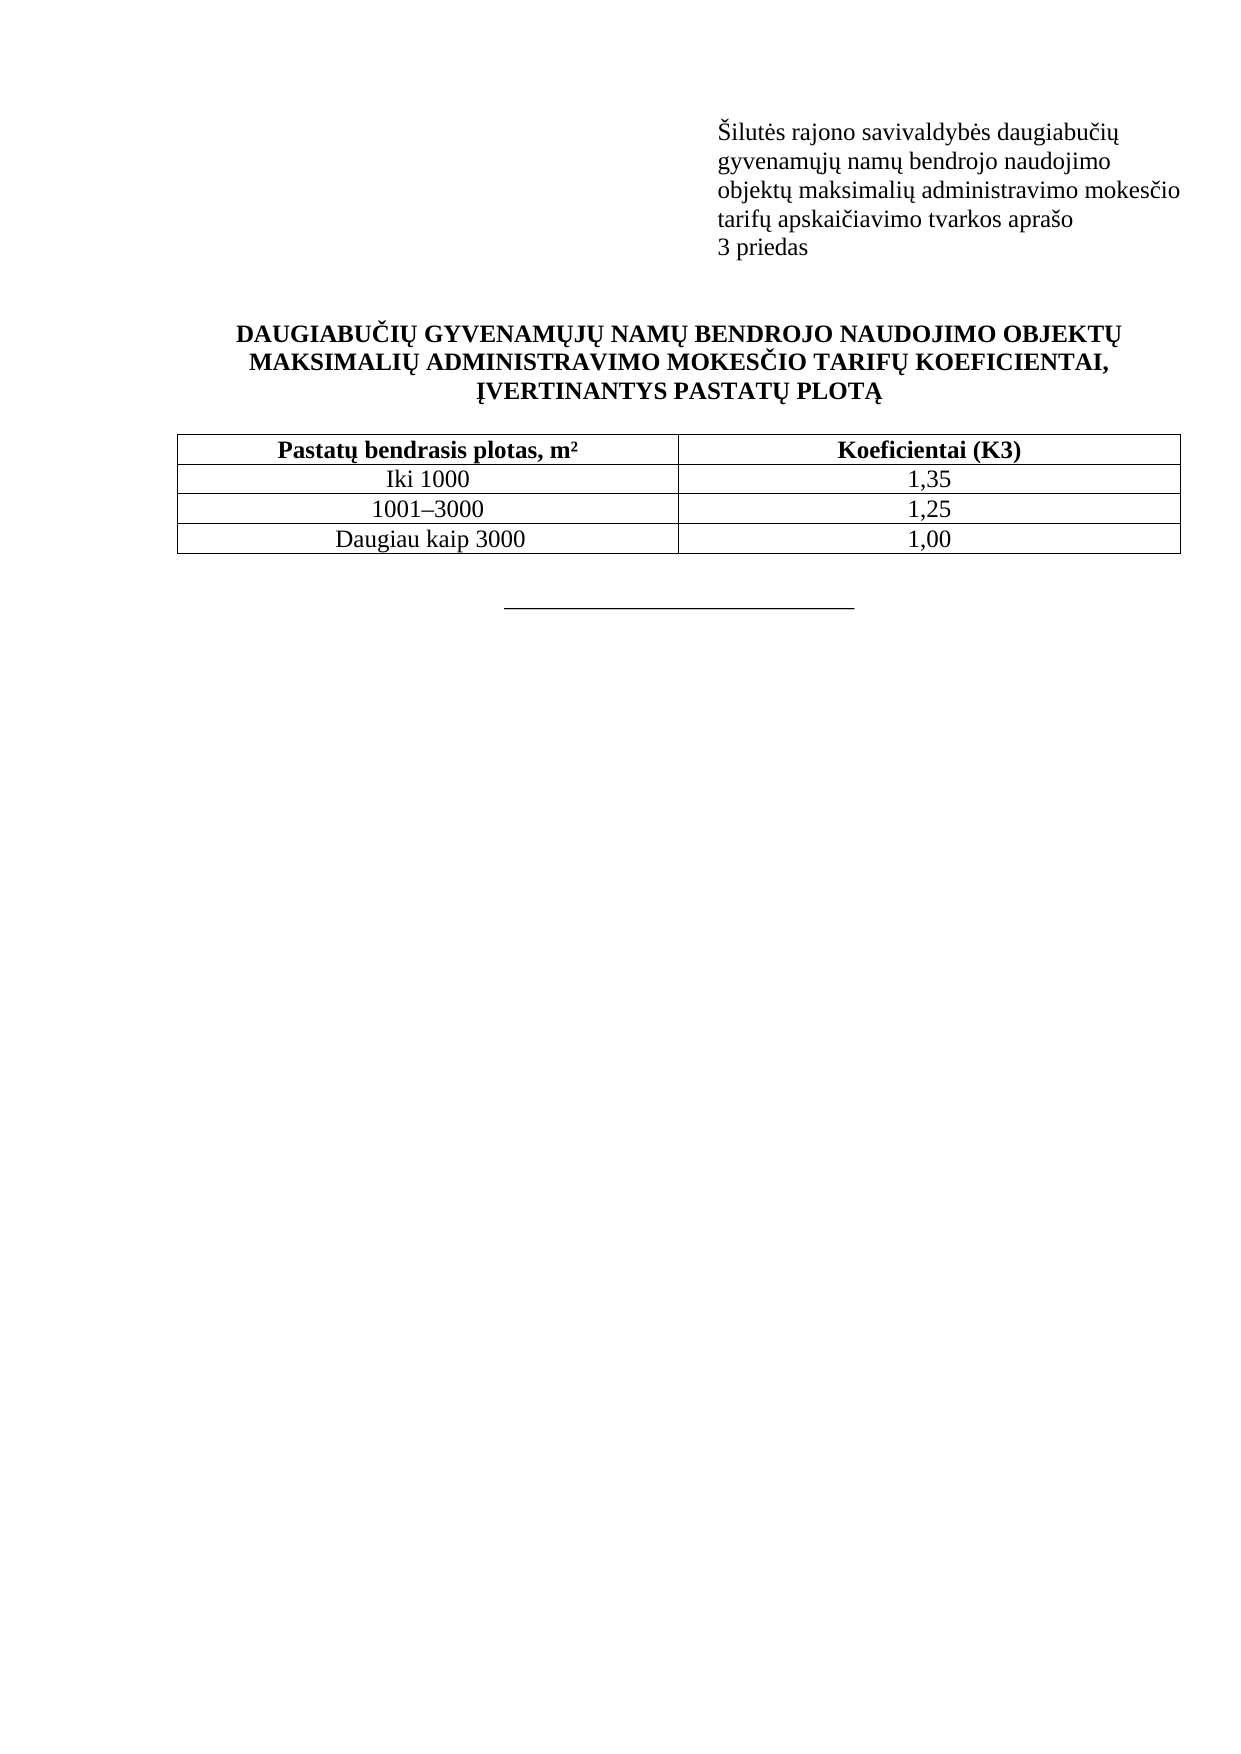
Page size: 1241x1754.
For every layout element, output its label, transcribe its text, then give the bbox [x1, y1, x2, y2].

table_cell 1001–3000 [178, 494, 678, 523]
text Šilutės rajono savivaldybės daugiabučių gyvenamųjų namų bendrojo naudojimo objektų maksimalių administravimo mokesčio tarifų apskaičiavimo tvarkos aprašo [717, 117, 1181, 232]
text 3 priedas [717, 232, 1181, 261]
table_cell 1,25 [679, 494, 1180, 523]
table_header Koeficientai (K3) [679, 435, 1180, 463]
text ____________________________ [177, 583, 1181, 611]
table_cell Daugiau kaip 3000 [178, 524, 678, 553]
text DAUGIABUČIŲ GYVENAMŲJŲ NAMŲ BENDROJO NAUDOJIMO OBJEKTŲ MAKSIMALIŲ ADMINISTRAVIMO MOKESČIO TARIFŲ KOEFICIENTAI, ĮVERTINANTYS PASTATŲ PLOTĄ [177, 319, 1181, 405]
table_header Pastatų bendrasis plotas, m² [178, 435, 678, 463]
table_cell 1,35 [679, 465, 1180, 493]
table_cell 1,00 [679, 524, 1180, 553]
table_cell Iki 1000 [178, 465, 678, 493]
